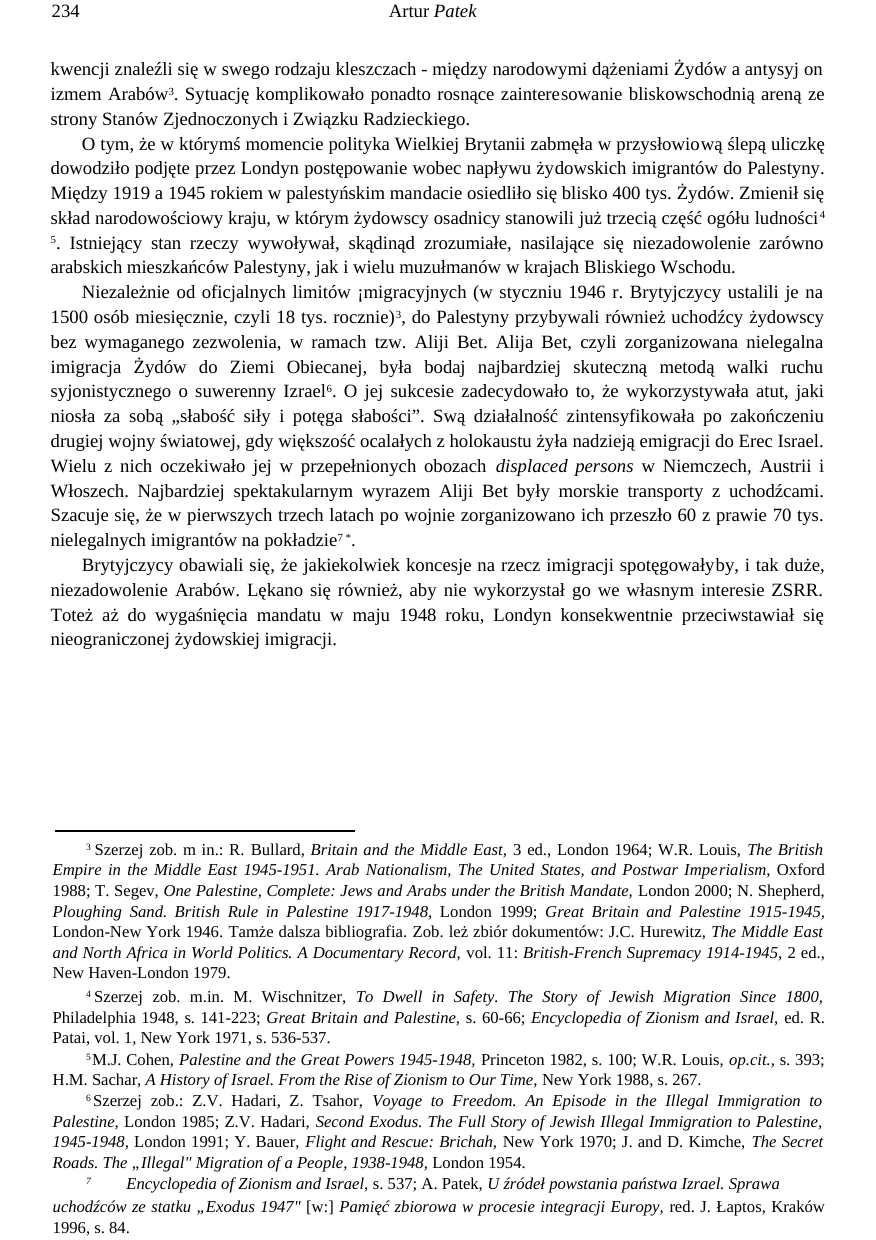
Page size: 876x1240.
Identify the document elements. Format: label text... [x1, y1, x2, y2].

text uchodźców ze statku „Exodus 1947" [w:] Pamięć zbiorowa w procesie integracji Europy, red. J. Łaptos, Kraków 1996, s. 84. [52, 1197, 825, 1237]
text 5 M.J. Cohen, Palestine and the Great Powers 1945-1948, Princeton 1982, s. 100; W.R. Louis, op.cit., s. 393; H.M. Sachar, A History of Israel. From the Rise of Zionism to Our Time, New York 1988, s. 267. [52, 1049, 825, 1089]
text Artur Patek [388, 0, 483, 22]
text 4 Szerzej zob. m.in. M. Wischnitzer, To Dwell in Safety. The Story of Jewish Migration Since 1800, Philadelphia 1948, s. 141-223; Great Britain and Palestine, s. 60-66; Encyclopedia of Zionism and Israel, ed. R. Patai, vol. 1, New York 1971, s. 536-537. [52, 987, 825, 1047]
text Niezależnie od oficjalnych limitów ¡migracyjnych (w styczniu 1946 r. Brytyjczycy ustalili je na 1500 osób miesięcznie, czyli 18 tys. rocznie)3, do Palestyny przybywali również uchodźcy żydowscy bez wymaganego zezwolenia, w ramach tzw. Aliji Bet. Alija Bet, czyli zorganizowana nielegalna imigracja Żydów do Ziemi Obiecanej, była bodaj najbardziej skuteczną metodą walki ruchu syjonistycznego o suwerenny Izrael6. O jej sukcesie zadecydowało to, że wykorzystywała atut, jaki niosła za sobą „słabość siły i potęga słabości”. Swą działalność zintensyfikowała po zakończeniu drugiej woj­ny światowej, gdy większość ocalałych z holokaustu żyła nadzieją emigracji do Erec Israel. Wielu z nich oczekiwało jej w przepełnionych obozach displaced persons w Niemczech, Austrii i Włoszech. Najbardziej spektakularnym wyrazem Aliji Bet były morskie transporty z uchodźcami. Szacuje się, że w pierwszych trzech latach po wojnie zorganizowano ich przeszło 60 z prawie 70 tys. nielegalnych imigrantów na pokła­dzie7 *. [50, 281, 825, 551]
text 6 Szerzej zob.: Z.V. Hadari, Z. Tsahor, Voyage to Freedom. An Episode in the Illegal Immigration to Palestine, London 1985; Z.V. Hadari, Second Exodus. The Full Story of Jewish Illegal Immigration to Palestine, 1945-1948, London 1991; Y. Bauer, Flight and Rescue: Brichah, New York 1970; J. and D. Kimche, The Secret Roads. The „Illegal" Migration of a People, 1938-1948, London 1954. [52, 1091, 825, 1172]
text 234 [51, 0, 92, 22]
text O tym, że w którymś momencie polityka Wielkiej Brytanii zabmęła w przysłowio­wą ślepą uliczkę dowodziło podjęte przez Londyn postępowanie wobec napływu ży­dowskich imigrantów do Palestyny. Między 1919 a 1945 rokiem w palestyńskim man­dacie osiedliło się blisko 400 tys. Żydów. Zmienił się skład narodowościowy kraju, w którym żydowscy osadnicy stanowili już trzecią część ogółu ludności4 5. Istniejący stan rzeczy wywoływał, skądinąd zrozumiałe, nasilające się niezadowolenie zarówno arabskich mieszkańców Palestyny, jak i wielu muzułmanów w krajach Bliskiego Wschodu. [50, 132, 825, 278]
text 7 Encyclopedia of Zionism and Israel, s. 537; A. Patek, U źródeł powstania państwa Izrael. Sprawa [52, 1173, 825, 1193]
text Brytyjczycy obawiali się, że jakiekolwiek koncesje na rzecz imigracji spotęgowały­by, i tak duże, niezadowolenie Arabów. Lękano się również, aby nie wykorzystał go we własnym interesie ZSRR. Toteż aż do wygaśnięcia mandatu w maju 1948 roku, Londyn konsekwentnie przeciwstawiał się nieograniczonej żydowskiej imigracji. [50, 554, 825, 650]
text kwencji znaleźli się w swego rodzaju kleszczach - między narodowymi dążeniami Żydów a antysyj on izmem Arabów3. Sytuację komplikowało ponadto rosnące zaintere­sowanie bliskowschodnią areną ze strony Stanów Zjednoczonych i Związku Radziec­kiego. [50, 58, 825, 129]
text 3 Szerzej zob. m in.: R. Bullard, Britain and the Middle East, 3 ed., London 1964; W.R. Louis, The British Empire in the Middle East 1945-1951. Arab Nationalism, The United States, and Postwar Impe­rialism, Oxford 1988; T. Segev, One Palestine, Complete: Jews and Arabs under the British Mandate, London 2000; N. Shepherd, Ploughing Sand. British Rule in Palestine 1917-1948, London 1999; Great Britain and Palestine 1915-1945, London-New York 1946. Tamże dalsza bibliografia. Zob. leż zbiór dokumentów: J.C. Hurewitz, The Middle East and North Africa in World Politics. A Documentary Record, vol. 11: British-French Supremacy 1914-1945, 2 ed., New Haven-London 1979. [52, 839, 825, 982]
